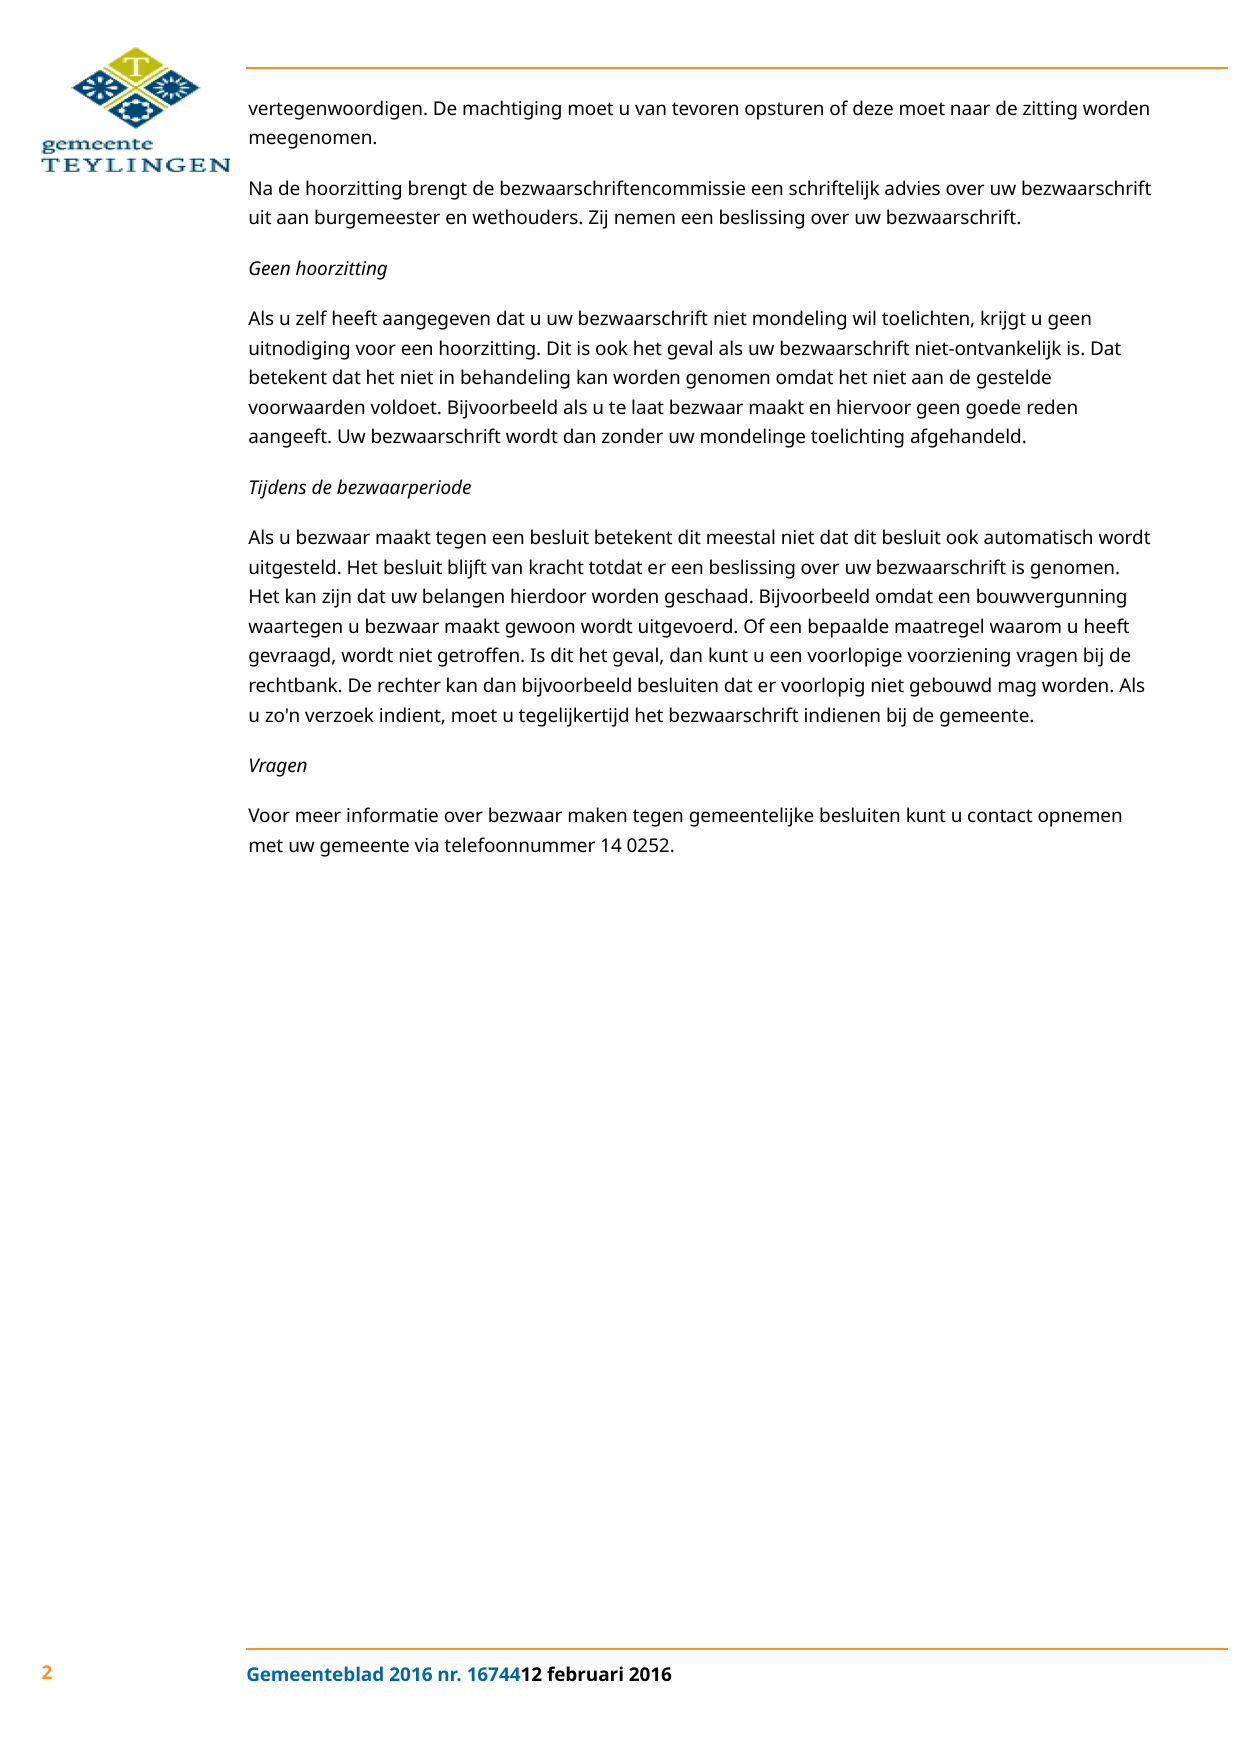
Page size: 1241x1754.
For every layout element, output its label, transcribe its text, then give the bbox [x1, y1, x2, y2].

text Voor meer informatie over bezwaar maken tegen gemeentelijke besluiten kunt u contact opnemen met uw gemeente via telefoonnummer 14 0252. [248, 803, 1152, 858]
text Na de hoorzitting brengt de bezwaarschriftencommissie een schriftelijk advies over uw bezwaarschrift uit aan burgemeester en wethouders. Zij nemen een beslissing over uw bezwaarschrift. [248, 175, 1152, 230]
picture [41, 47, 231, 172]
text Als u zelf heeft aangegeven dat u uw bezwaarschrift niet mondeling wil toelichten, krijgt u geen uitnodiging voor een hoorzitting. Dit is ook het geval als uw bezwaarschrift niet-ontvankelijk is. Dat betekent dat het niet in behandeling kan worden genomen omdat het niet aan de gestelde voorwaarden voldoet. Bijvoorbeeld als u te laat bezwaar maakt en hiervoor geen goede reden aangeeft. Uw bezwaarschrift wordt dan zonder uw mondelinge toelichting afgehandeld. [248, 305, 1152, 449]
text vertegenwoordigen. De machtiging moet u van tevoren opsturen of deze moet naar de zitting worden meegenomen. [248, 95, 1152, 150]
text Vragen [248, 752, 1152, 778]
text Tijdens de bezwaarperiode [248, 474, 1152, 500]
text Als u bezwaar maakt tegen een besluit betekent dit meestal niet dat dit besluit ook automatisch wordt uitgesteld. Het besluit blijft van kracht totdat er een beslissing over uw bezwaarschrift is genomen. Het kan zijn dat uw belangen hierdoor worden geschaad. Bijvoorbeeld omdat een bouwvergunning waartegen u bezwaar maakt gewoon wordt uitgevoerd. Of een bepaalde maatregel waarom u heeft gevraagd, wordt niet getroffen. Is dit het geval, dan kunt u een voorlopige voorziening vragen bij de rechtbank. De rechter kan dan bijvoorbeeld besluiten dat er voorlopig niet gebouwd mag worden. Als u zo'n verzoek indient, moet u tegelijkertijd het bezwaarschrift indienen bij de gemeente. [248, 524, 1152, 728]
text Geen hoorzitting [248, 255, 1152, 281]
